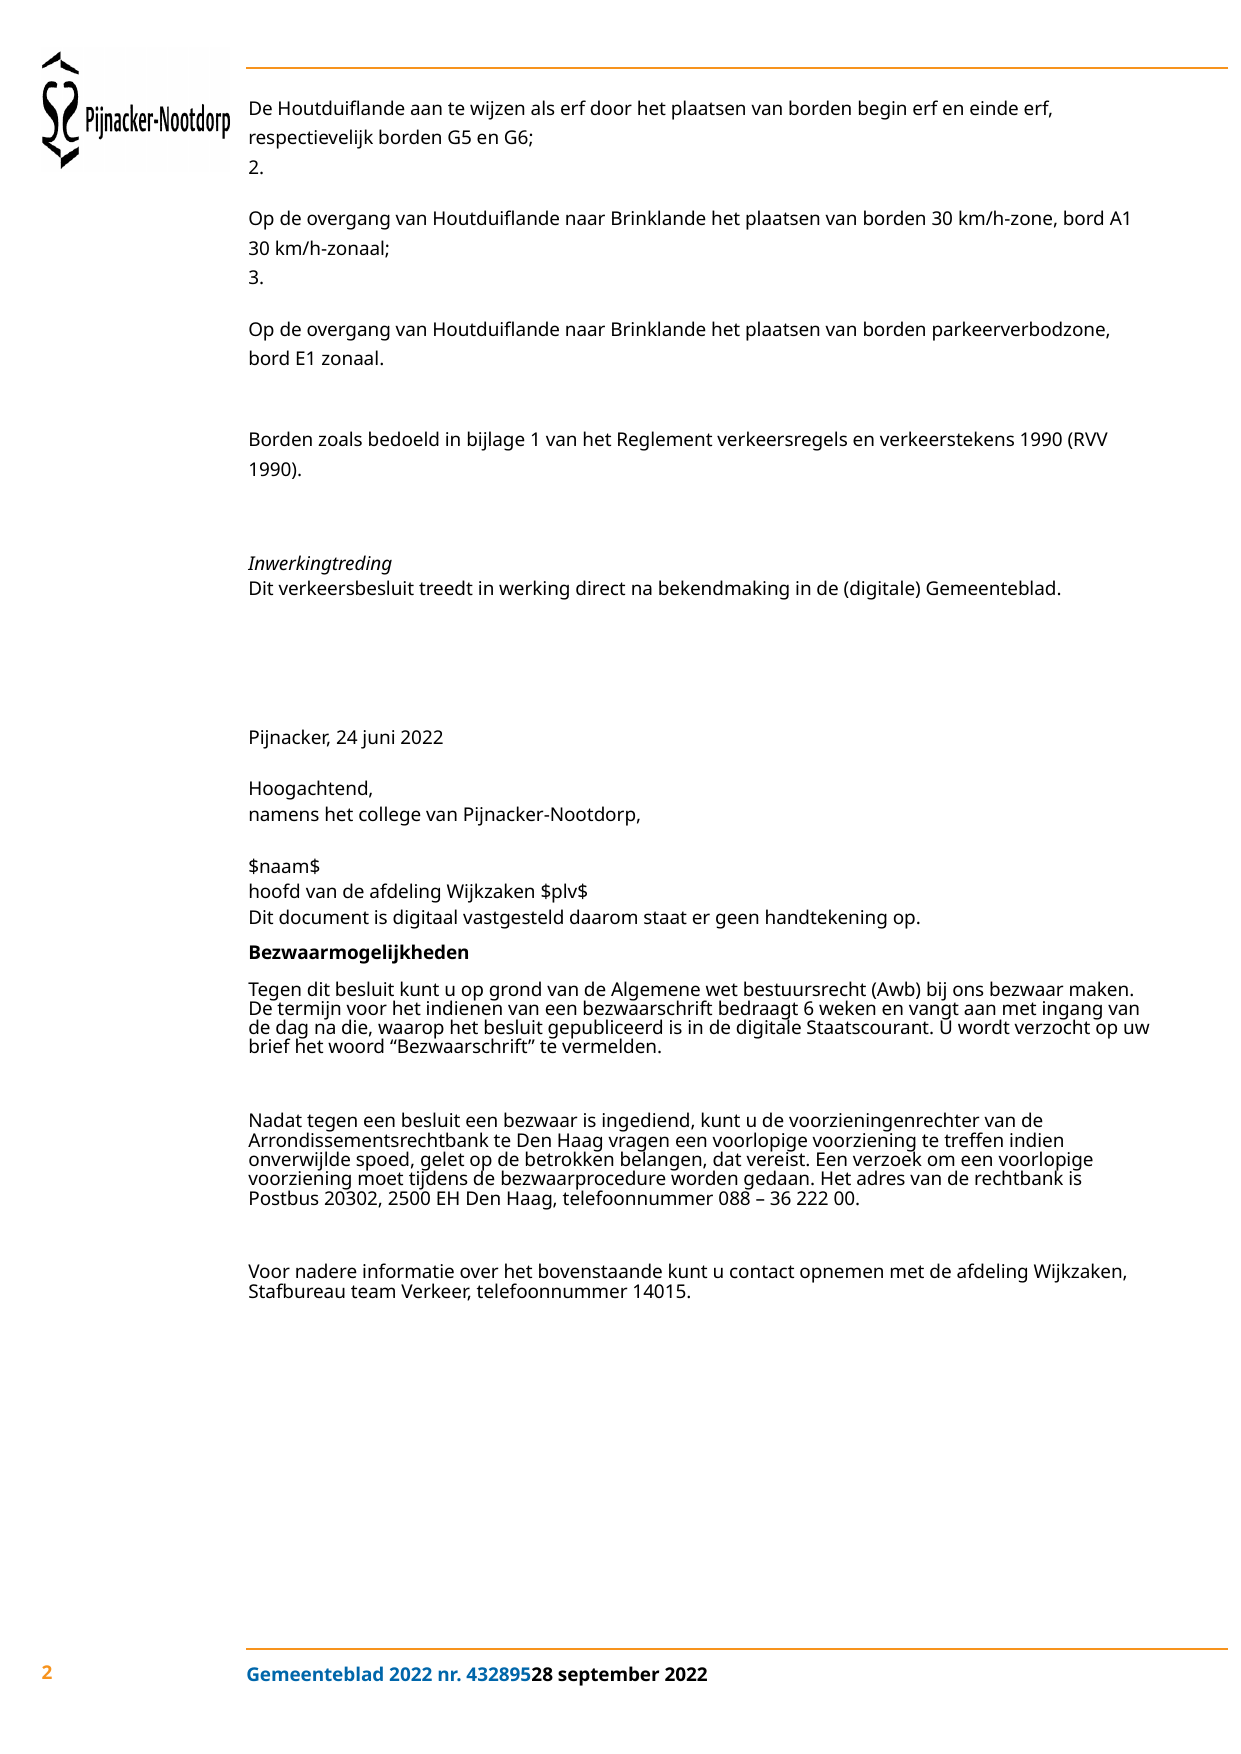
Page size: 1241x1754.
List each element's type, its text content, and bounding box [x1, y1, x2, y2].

text Inwerkingtreding [248, 550, 1152, 576]
text Dit document is digitaal vastgesteld daarom staat er geen handtekening op. [248, 904, 1152, 930]
text Pijnacker, 24 juni 2022 [248, 724, 1152, 750]
text Dit verkeersbesluit treedt in werking direct na bekendmaking in de (digitale) Gemeenteblad. [248, 576, 1152, 601]
text $naam$ [248, 853, 1152, 878]
text Nadat tegen een besluit een bezwaar is ingediend, kunt u de voorzieningenrechter van de Arrondissementsrechtbank te Den Haag vragen een voorlopige voorziening te treffen indien onverwijlde spoed, gelet op de betrokken belangen, dat vereist. Een verzoek om een voorlopige voorziening moet tijdens de bezwaarprocedure worden gedaan. Het adres van de rechtbank is Postbus 20302, 2500 EH Den Haag, telefoonnummer 088 – 36 222 00. [248, 1112, 1152, 1209]
text Tegen dit besluit kunt u op grond van de Algemene wet bestuursrecht (Awb) bij ons bezwaar maken. De termijn voor het indienen van een bezwaarschrift bedraagt 6 weken en vangt aan met ingang van de dag na die, waarop het besluit gepubliceerd is in de digitale Staatscourant. U wordt verzocht op uw brief het woord “Bezwaarschrift” te vermelden. [248, 981, 1152, 1058]
text 2. [248, 154, 1152, 180]
text Voor nadere informatie over het bovenstaande kunt u contact opnemen met de afdeling Wijkzaken, Stafbureau team Verkeer, telefoonnummer 14015. [248, 1263, 1152, 1302]
text hoofd van de afdeling Wijkzaken $plv$ [248, 878, 1152, 904]
picture [41, 47, 231, 172]
text De Houtduiflande aan te wijzen als erf door het plaatsen van borden begin erf en einde erf, respectievelijk borden G5 en G6; [248, 95, 1152, 150]
text 3. [248, 264, 1152, 290]
text Op de overgang van Houtduiflande naar Brinklande het plaatsen van borden parkeerverbodzone, bord E1 zonaal. [248, 316, 1152, 371]
text Hoogachtend, [248, 776, 1152, 801]
text Bezwaarmogelijkheden [248, 944, 1152, 963]
text Borden zoals bedoeld in bijlage 1 van het Reglement verkeersregels en verkeerstekens 1990 (RVV 1990). [248, 427, 1152, 482]
text Op de overgang van Houtduiflande naar Brinklande het plaatsen van borden 30 km/h-zone, bord A1 30 km/h-zonaal; [248, 205, 1152, 261]
text namens het college van Pijnacker-Nootdorp, [248, 801, 1152, 827]
